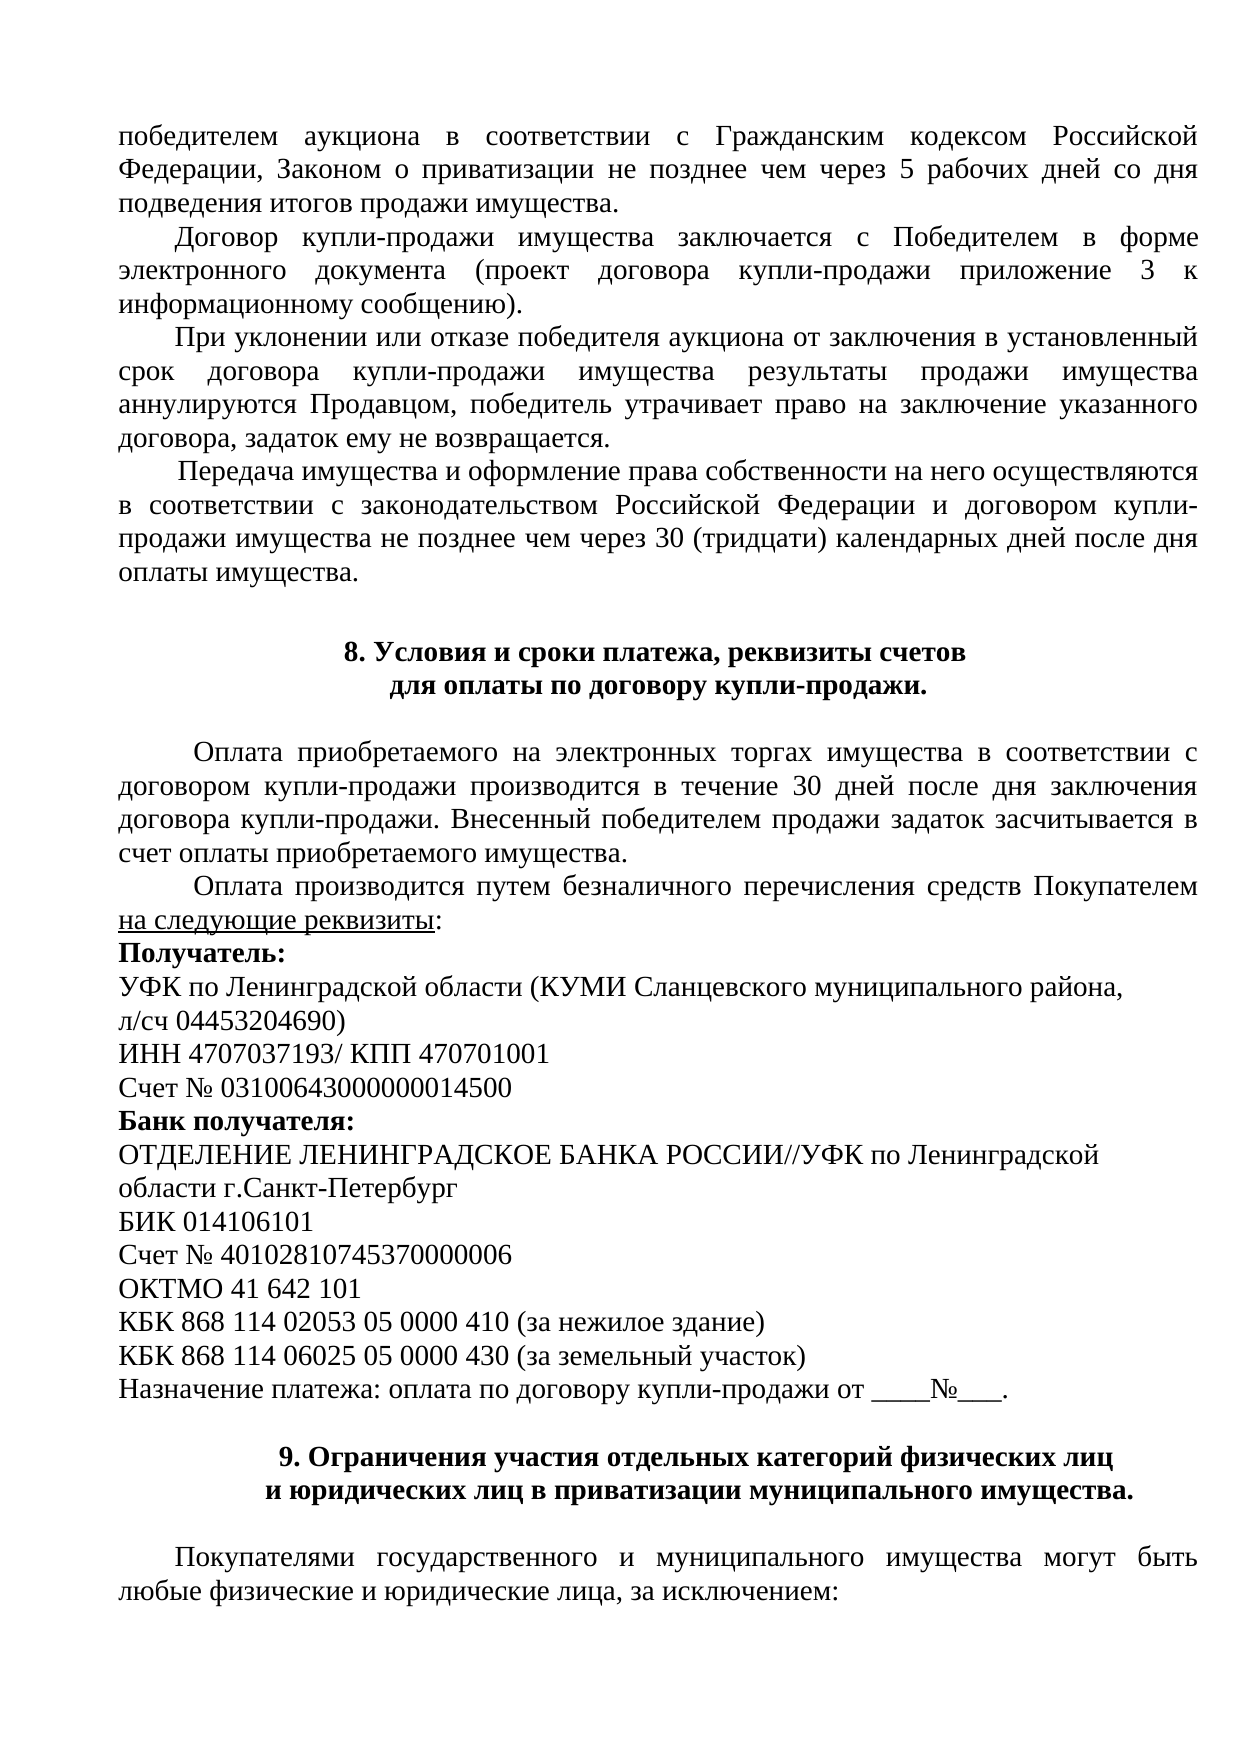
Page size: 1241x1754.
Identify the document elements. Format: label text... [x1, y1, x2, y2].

text Оплата приобретаемого на электронных торгах имущества в соответствии с договором купли-продажи производится в течение 30 дней после дня заключения договора купли-продажи. Внесенный победителем продажи задаток засчитывается в счет оплаты приобретаемого имущества. [118, 734, 1199, 868]
text Получатель: [118, 936, 1199, 969]
text КБК 868 114 06025 05 0000 430 (за земельный участок) [118, 1338, 1199, 1372]
text Передача имущества и оформление права собственности на него осуществляются в соответствии с законодательством Российской Федерации и договором купли-продажи имущества не позднее чем через 30 (тридцати) календарных дней после дня оплаты имущества. [118, 453, 1199, 588]
text 8. Условия и сроки платежа, реквизиты счетов [118, 634, 1199, 667]
text Счет № 40102810745370000006 [118, 1237, 1199, 1271]
text л/сч 04453204690) [118, 1003, 1199, 1036]
text и юридических лиц в приватизации муниципального имущества. [118, 1472, 1199, 1506]
text победителем аукциона в соответствии с Гражданским кодексом Российской Федерации, Законом о приватизации не позднее чем через 5 рабочих дней со дня подведения итогов продажи имущества. [118, 118, 1199, 219]
text Счет № 03100643000000014500 [118, 1070, 1199, 1103]
text Банк получателя: [118, 1103, 1199, 1137]
text Назначение платежа: оплата по договору купли-продажи от ____№___. [118, 1372, 1199, 1405]
text При уклонении или отказе победителя аукциона от заключения в установленный срок договора купли-продажи имущества результаты продажи имущества аннулируются Продавцом, победитель утрачивает право на заключение указанного договора, задаток ему не возвращается. [118, 319, 1199, 453]
text Оплата производится путем безналичного перечисления средств Покупателем на следующие реквизиты: [118, 868, 1199, 936]
text БИК 014106101 [118, 1204, 1199, 1237]
text для оплаты по договору купли-продажи. [118, 667, 1199, 701]
text Покупателями государственного и муниципального имущества могут быть любые физические и юридические лица, за исключением: [118, 1539, 1199, 1606]
text ОТДЕЛЕНИЕ ЛЕНИНГРАДСКОЕ БАНКА РОССИИ//УФК по Ленинградской области г.Санкт-Петербург [118, 1137, 1199, 1204]
text КБК 868 114 02053 05 0000 410 (за нежилое здание) [118, 1304, 1199, 1338]
text Договор купли-продажи имущества заключается с Победителем в форме электронного документа (проект договора купли-продажи приложение 3 к информационному сообщению). [118, 219, 1199, 319]
text ИНН 4707037193/ КПП 470701001 [118, 1036, 1199, 1070]
text 9. Ограничения участия отдельных категорий физических лиц [118, 1439, 1199, 1472]
text ОКТМО 41 642 101 [118, 1271, 1199, 1304]
text УФК по Ленинградской области (КУМИ Сланцевского муниципального района, [118, 969, 1199, 1003]
